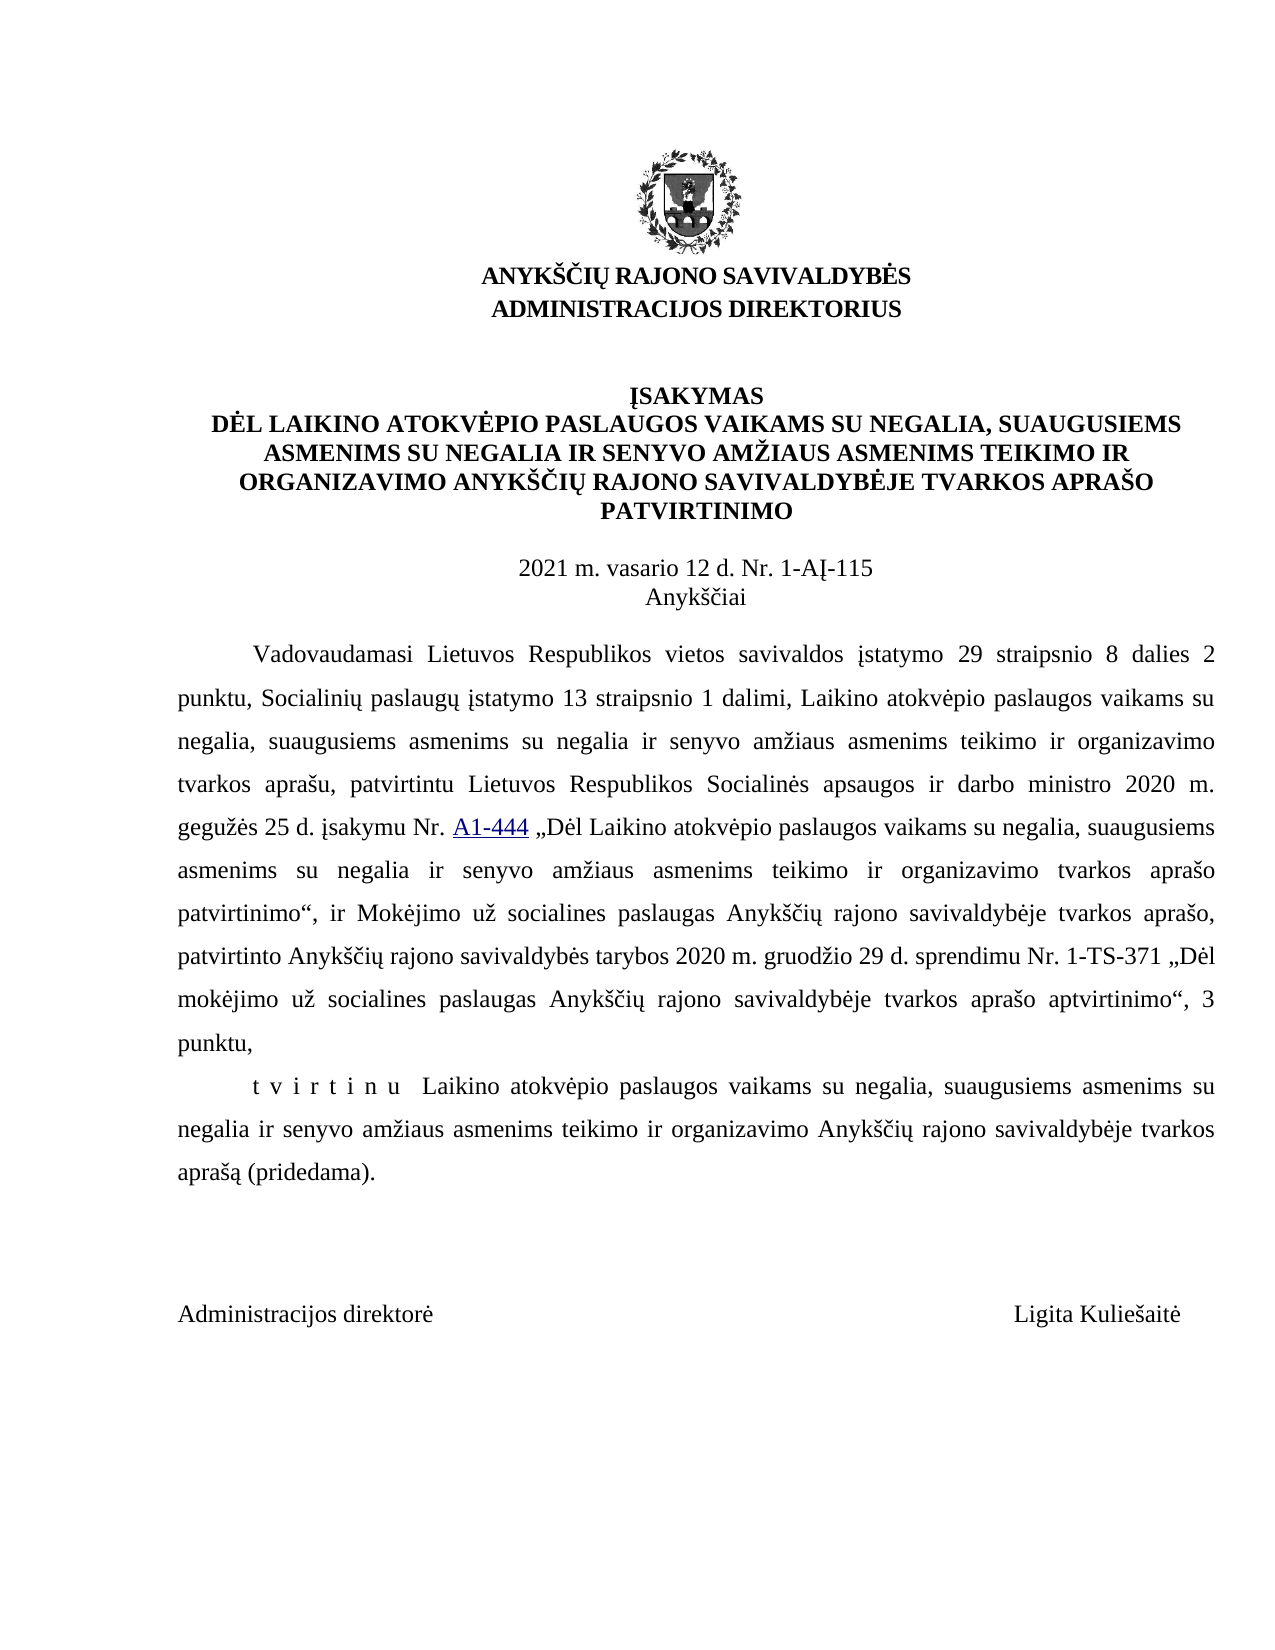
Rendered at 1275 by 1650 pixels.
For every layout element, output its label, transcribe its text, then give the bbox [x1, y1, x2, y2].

text 2021 m. vasario 12 d. Nr. 1-AĮ-115 [176, 553, 1216, 582]
text Vadovaudamasi Lietuvos Respublikos vietos savivaldos įstatymo 29 straipsnio 8 dalies 2 punktu, Socialinių paslaugų įstatymo 13 straipsnio 1 dalimi, Laikino atokvėpio paslaugos vaikams su negalia, suaugusiems asmenims su negalia ir senyvo amžiaus asmenims teikimo ir organizavimo tvarkos aprašu, patvirtintu Lietuvos Respublikos Socialinės apsaugos ir darbo ministro 2020 m. gegužės 25 d. įsakymu Nr. A1-444 „Dėl Laikino atokvėpio paslaugos vaikams su negalia, suaugusiems asmenims su negalia ir senyvo amžiaus asmenims teikimo ir organizavimo tvarkos aprašo patvirtinimo“, ir Mokėjimo už socialines paslaugas Anykščių rajono savivaldybėje tvarkos aprašo, patvirtinto Anykščių rajono savivaldybės tarybos 2020 m. gruodžio 29 d. sprendimu Nr. 1-TS-371 „Dėl mokėjimo už socialines paslaugas Anykščių rajono savivaldybėje tvarkos aprašo aptvirtinimo“, 3 punktu, [177, 639, 1216, 1056]
text Administracijos direktorė Ligita Kuliešaitė [177, 1299, 1216, 1328]
text t v i r t i n u Laikino atokvėpio paslaugos vaikams su negalia, suaugusiems asmenims su negalia ir senyvo amžiaus asmenims teikimo ir organizavimo Anykščių rajono savivaldybėje tvarkos aprašą (pridedama). [177, 1071, 1216, 1186]
text Anykščiai [176, 582, 1216, 611]
text ANYKŠČIŲ RAJONO SAVIVALDYBĖS [177, 261, 1216, 290]
text DĖL LAIKINO ATOKVĖPIO PASLAUGOS VAIKAMS SU NEGALIA, SUAUGUSIEMS ASMENIMS SU NEGALIA IR SENYVO AMŽIAUS ASMENIMS TEIKIMO IR ORGANIZAVIMO ANYKŠČIŲ RAJONO SAVIVALDYBĖJE TVARKOS APRAŠO PATVIRTINIMO [177, 409, 1216, 524]
text ĮSAKYMAS [177, 381, 1216, 409]
text ADMINISTRACIJOS DIREKTORIUS [177, 294, 1216, 323]
